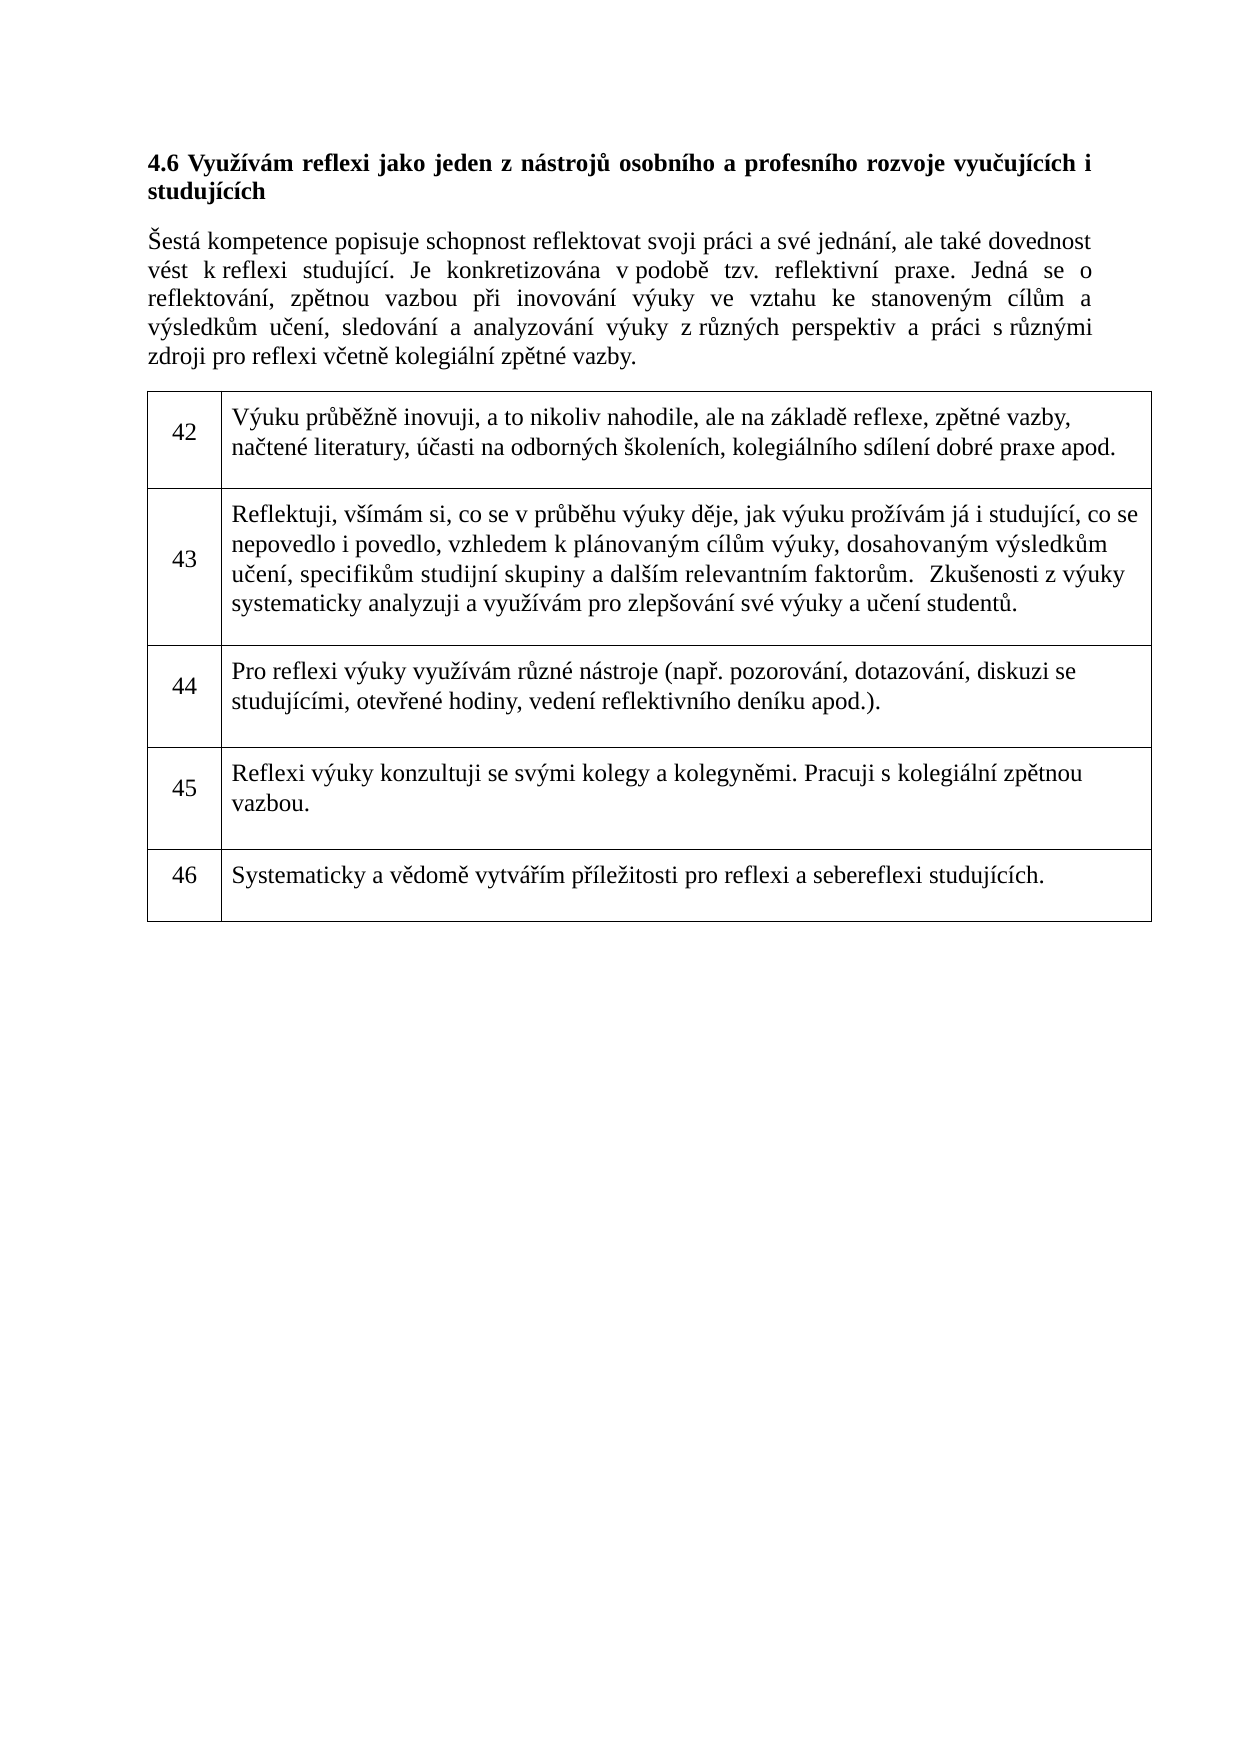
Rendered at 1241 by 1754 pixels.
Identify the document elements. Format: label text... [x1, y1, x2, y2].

table_cell Reflektuji, všímám si, co se v průběhu výuky děje, jak výuku prožívám já i studující, co se nepovedlo i povedlo, vzhledem k plánovaným cílům výuky, dosahovaným výsledkům učení, specifikům studijní skupiny a dalším relevantním faktorům. Zkušenosti z výuky systematicky analyzuji a využívám pro zlepšování své výuky a učení studentů. [222, 489, 1151, 645]
table_header 42 [148, 392, 221, 488]
table_cell Systematicky a vědomě vytvářím příležitosti pro reflexi a sebereflexi studujících. [222, 850, 1151, 921]
text Šestá kompetence popisuje schopnost reflektovat svoji práci a své jednání, ale také dovednost vést k reflexi studující. Je konkretizována v podobě tzv. reflektivní praxe. Jedná se o reflektování, zpětnou vazbou při inovování výuky ve vztahu ke stanoveným cílům a výsledkům učení, sledování a analyzování výuky z různých perspektiv a práci s různými zdroji pro reflexi včetně kolegiální zpětné vazby. [148, 226, 1093, 370]
table_cell Reflexi výuky konzultuji se svými kolegy a kolegyněmi. Pracuji s kolegiální zpětnou vazbou. [222, 748, 1151, 848]
table_cell 44 [148, 646, 221, 747]
table_cell Pro reflexi výuky využívám různé nástroje (např. pozorování, dotazování, diskuzi se studujícími, otevřené hodiny, vedení reflektivního deníku apod.). [222, 646, 1151, 747]
table_cell 43 [148, 489, 221, 645]
table_cell 45 [148, 748, 221, 848]
table_cell 46 [148, 850, 221, 921]
table_header Výuku průběžně inovuji, a to nikoliv nahodile, ale na základě reflexe, zpětné vazby, načtené literatury, účasti na odborných školeních, kolegiálního sdílení dobré praxe apod. [222, 392, 1151, 488]
subtitle 4.6 Využívám reflexi jako jeden z nástrojů osobního a profesního rozvoje vyučujících i studujících [148, 148, 1093, 205]
